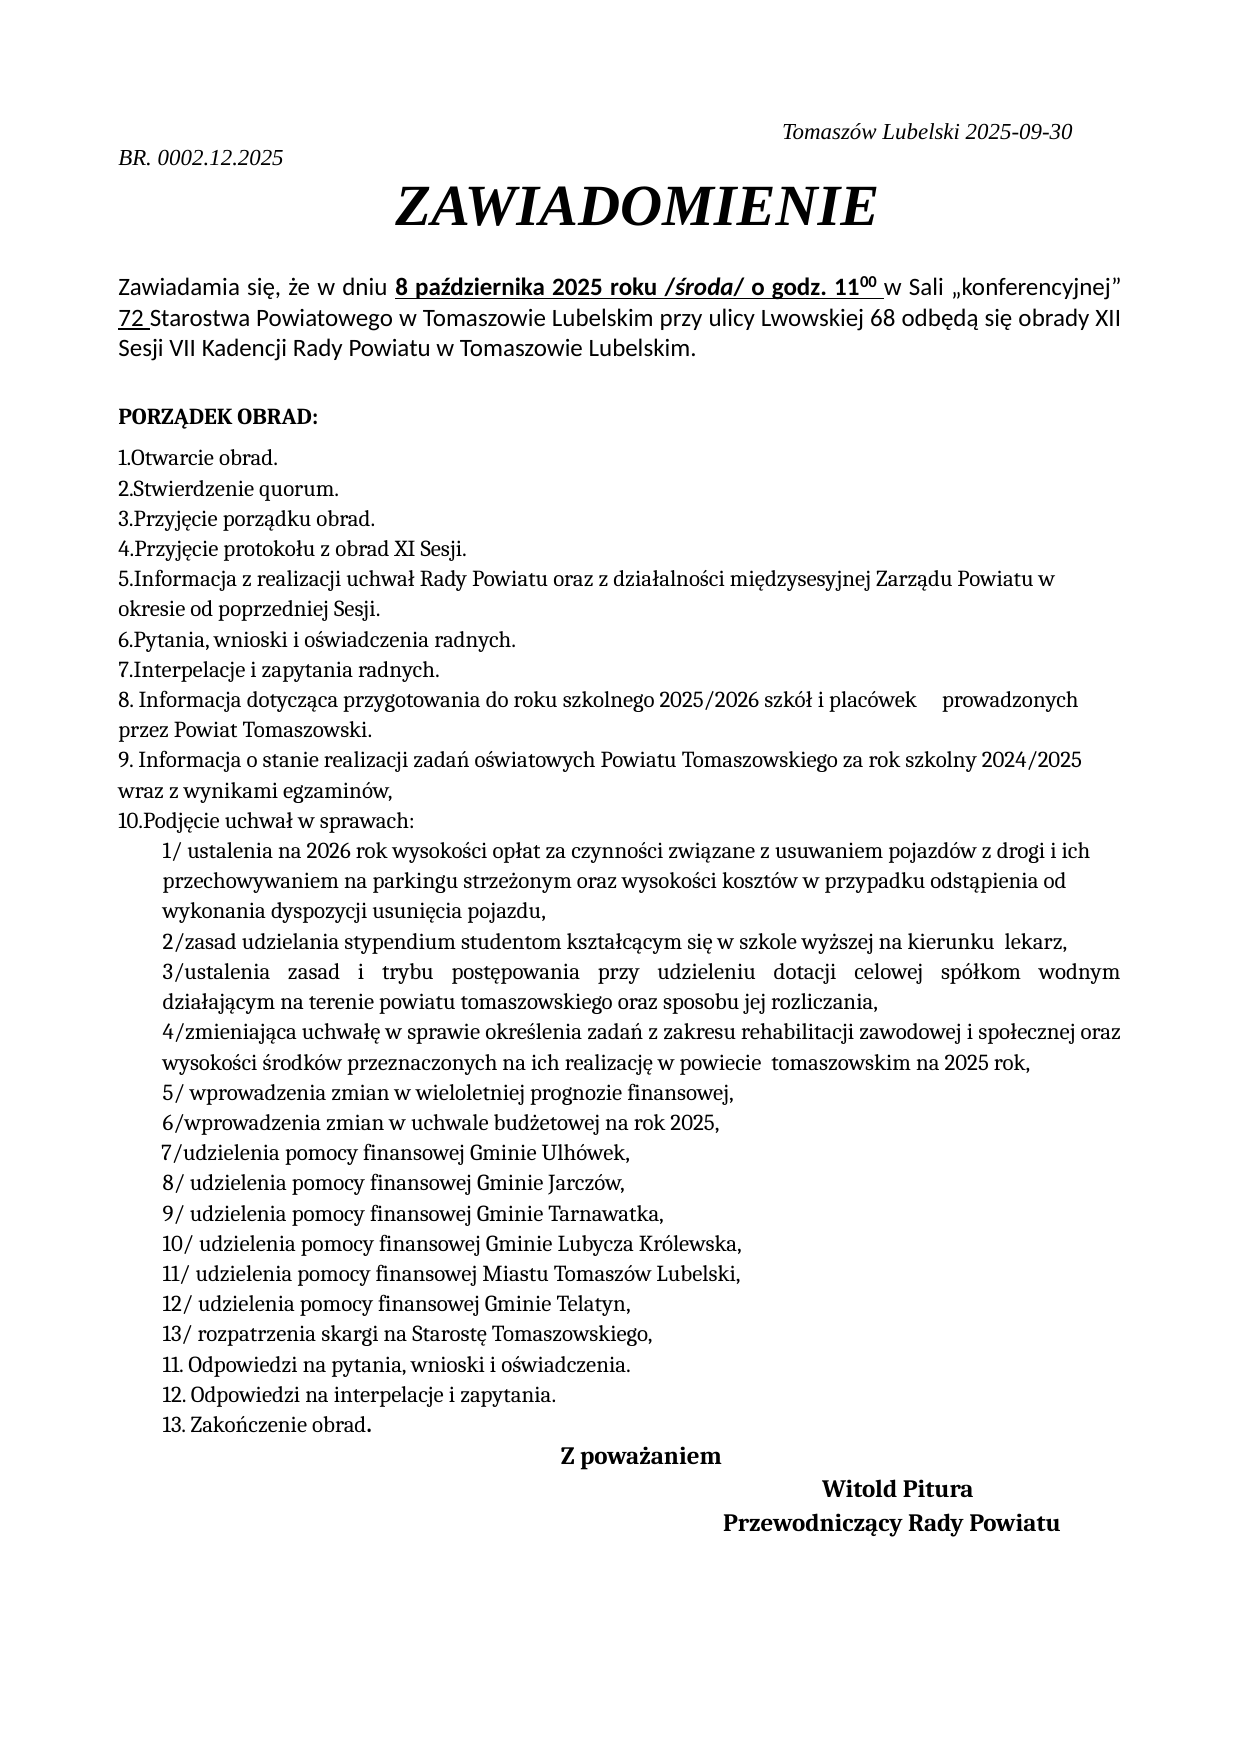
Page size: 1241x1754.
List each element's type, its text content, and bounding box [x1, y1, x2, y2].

text Witold Pitura [118, 1475, 1122, 1504]
subtitle ZAWIADOMIENIE [366, 171, 1122, 238]
text 4/zmieniająca uchwałę w sprawie określenia zadań z zakresu rehabilitacji zawodowej i społecznej oraz wysokości środków przeznaczonych na ich realizację w powiecie tomaszowskim na 2025 rok, [162, 1019, 1122, 1076]
text 10.Podjęcie uchwał w sprawach: [118, 808, 1122, 834]
text 7.Interpelacje i zapytania radnych. [118, 657, 1122, 683]
subtitle BR. 0002.12.2025 [118, 144, 1122, 171]
text 6.Pytania, wnioski i oświadczenia radnych. [118, 626, 1122, 653]
text 7/udzielenia pomocy finansowej Gminie Ulhówek, [118, 1140, 1122, 1166]
text 3/ustalenia zasad i trybu postępowania przy udzieleniu dotacji celowej spółkom wodnym działającym na terenie powiatu tomaszowskiego oraz sposobu jej rozliczania, [162, 959, 1122, 1015]
text 9. Informacja o stanie realizacji zadań oświatowych Powiatu Tomaszowskiego za rok szkolny 2024/2025 wraz z wynikami egzaminów, [118, 747, 1122, 804]
text 2/zasad udzielania stypendium studentom kształcącym się w szkole wyższej na kierunku lekarz, [162, 928, 1122, 955]
text 3.Przyjęcie porządku obrad. [118, 506, 1122, 532]
text 6/wprowadzenia zmian w uchwale budżetowej na rok 2025, [162, 1110, 1122, 1136]
text 8. Informacja dotycząca przygotowania do roku szkolnego 2025/2026 szkół i placówek prowadzonych przez Powiat Tomaszowski. [118, 687, 1122, 743]
text Z poważaniem [118, 1442, 1122, 1471]
text 4.Przyjęcie protokołu z obrad XI Sesji. [118, 536, 1122, 562]
text PORZĄDEK OBRAD: [118, 404, 1122, 430]
text Przewodniczący Rady Powiatu [118, 1508, 1122, 1538]
text Zawiadamia się, że w dniu 8 października 2025 roku /środa/ o godz. 1100 w Sali „konferencyjnej” 72 Starostwa Powiatowego w Tomaszowie Lubelskim przy ulicy Lwowskiej 68 odbędą się obrady XII Sesji VII Kadencji Rady Powiatu w Tomaszowie Lubelskim. [118, 271, 1122, 363]
text 8/ udzielenia pomocy finansowej Gminie Jarczów, [162, 1170, 1122, 1196]
text 5.Informacja z realizacji uchwał Rady Powiatu oraz z działalności międzysesyjnej Zarządu Powiatu w okresie od poprzedniej Sesji. [118, 566, 1122, 622]
text 11. Odpowiedzi na pytania, wnioski i oświadczenia. [162, 1351, 1122, 1378]
text 2.Stwierdzenie quorum. [118, 475, 1122, 502]
subtitle Tomaszów Lubelski 2025-09-30 [118, 118, 1122, 144]
text 13/ rozpatrzenia skargi na Starostę Tomaszowskiego, [162, 1321, 1122, 1347]
text 13. Zakończenie obrad. [162, 1412, 1122, 1438]
text 1.Otwarcie obrad. [118, 445, 1122, 471]
text 10/ udzielenia pomocy finansowej Gminie Lubycza Królewska, [162, 1231, 1122, 1257]
text 12/ udzielenia pomocy finansowej Gminie Telatyn, [162, 1291, 1122, 1317]
text 11/ udzielenia pomocy finansowej Miastu Tomaszów Lubelski, [162, 1261, 1122, 1287]
text 5/ wprowadzenia zmian w wieloletniej prognozie finansowej, [162, 1079, 1122, 1106]
text 12. Odpowiedzi na interpelacje i zapytania. [162, 1382, 1122, 1408]
text 9/ udzielenia pomocy finansowej Gminie Tarnawatka, [162, 1200, 1122, 1227]
text 1/ ustalenia na 2026 rok wysokości opłat za czynności związane z usuwaniem pojazdów z drogi i ich przechowywaniem na parkingu strzeżonym oraz wysokości kosztów w przypadku odstąpienia od wykonania dyspozycji usunięcia pojazdu, [162, 838, 1122, 924]
